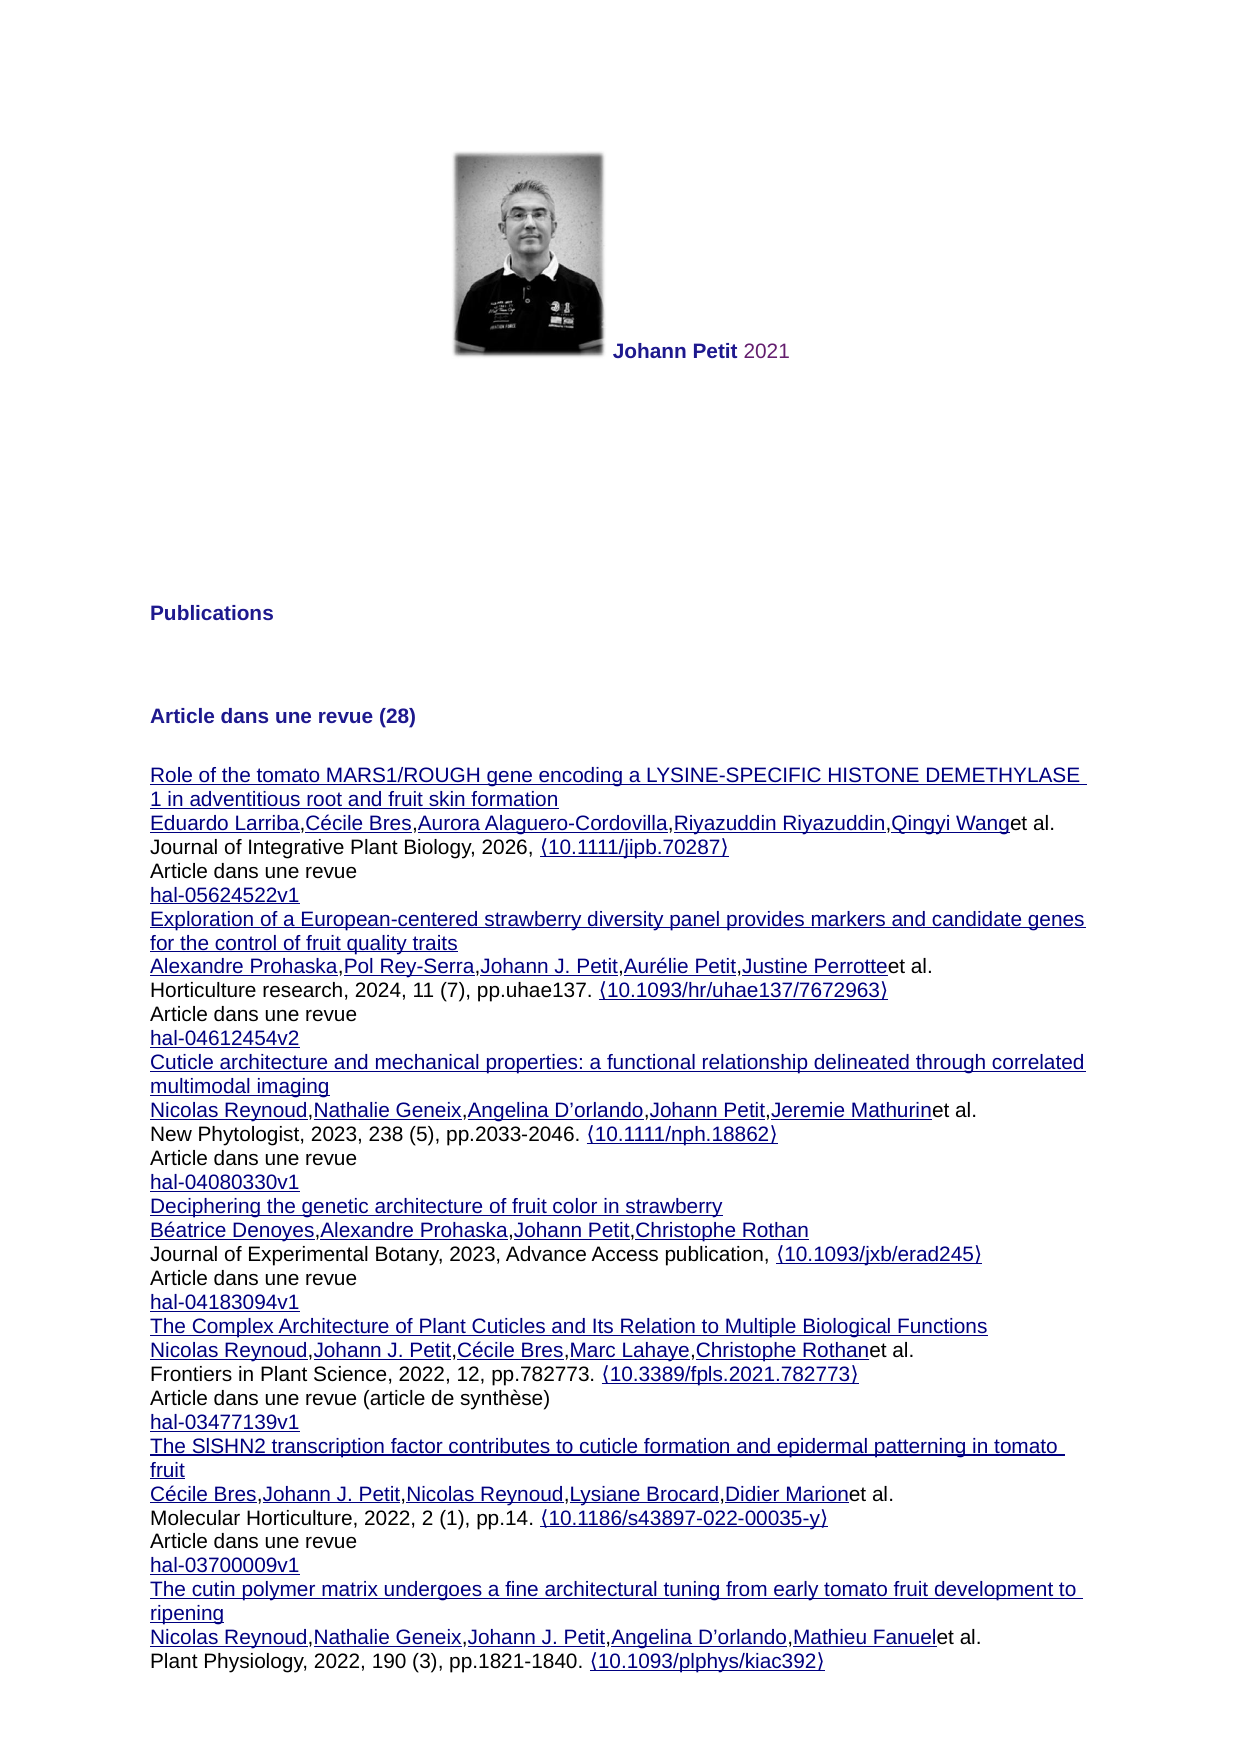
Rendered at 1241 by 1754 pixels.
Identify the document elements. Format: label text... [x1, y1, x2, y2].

table_header Role of the tomato MARS1/ROUGH gene encoding a LYSINE‐SPECIFIC HISTONE DEMETHYLASE 1 in adventitious root and fruit skin formation Eduardo Larriba,Cécile Bres,Aurora Alaguero-Cordovilla,Riyazuddin Riyazuddin,Qingyi Wanget al. Journal of Integrative Plant Biology, 2026, ⟨10.1111/jipb.70287⟩ Article dans une revue hal-05624522v1 [150, 763, 1090, 906]
table_cell The Complex Architecture of Plant Cuticles and Its Relation to Multiple Biological Functions Nicolas Reynoud,Johann J. Petit,Cécile Bres,Marc Lahaye,Christophe Rothanet al. Frontiers in Plant Science, 2022, 12, pp.782773. ⟨10.3389/fpls.2021.782773⟩ Article dans une revue (article de synthèse) hal-03477139v1 [150, 1314, 1090, 1433]
subtitle Johann Petit 2021 [150, 150, 1090, 363]
subtitle Article dans une revue (28) [150, 704, 1090, 728]
table_cell Deciphering the genetic architecture of fruit color in strawberry Béatrice Denoyes,Alexandre Prohaska,Johann Petit,Christophe Rothan Journal of Experimental Botany, 2023, Advance Access publication, ⟨10.1093/jxb/erad245⟩ Article dans une revue hal-04183094v1 [150, 1194, 1090, 1314]
table_cell Exploration of a European-centered strawberry diversity panel provides markers and candidate genes for the control of fruit quality traits Alexandre Prohaska,Pol Rey-Serra,Johann J. Petit,Aurélie Petit,Justine Perrotteet al. Horticulture research, 2024, 11 (7), pp.uhae137. ⟨10.1093/hr/uhae137/7672963⟩ Article dans une revue hal-04612454v2 [150, 906, 1090, 1050]
picture [450, 150, 607, 359]
table_cell The cutin polymer matrix undergoes a fine architectural tuning from early tomato fruit development to ripening Nicolas Reynoud,Nathalie Geneix,Johann J. Petit,Angelina D’orlando,Mathieu Fanuelet al. Plant Physiology, 2022, 190 (3), pp.1821-1840. ⟨10.1093/plphys/kiac392⟩ [150, 1577, 1090, 1673]
table_cell The SlSHN2 transcription factor contributes to cuticle formation and epidermal patterning in tomato fruit Cécile Bres,Johann J. Petit,Nicolas Reynoud,Lysiane Brocard,Didier Marionet al. Molecular Horticulture, 2022, 2 (1), pp.14. ⟨10.1186/s43897-022-00035-y⟩ Article dans une revue hal-03700009v1 [150, 1434, 1090, 1577]
table_cell Cuticle architecture and mechanical properties: a functional relationship delineated through correlated multimodal imaging Nicolas Reynoud,Nathalie Geneix,Angelina D’orlando,Johann Petit,Jeremie Mathurinet al. New Phytologist, 2023, 238 (5), pp.2033-2046. ⟨10.1111/nph.18862⟩ Article dans une revue hal-04080330v1 [150, 1050, 1090, 1194]
subtitle Publications [150, 601, 1090, 625]
